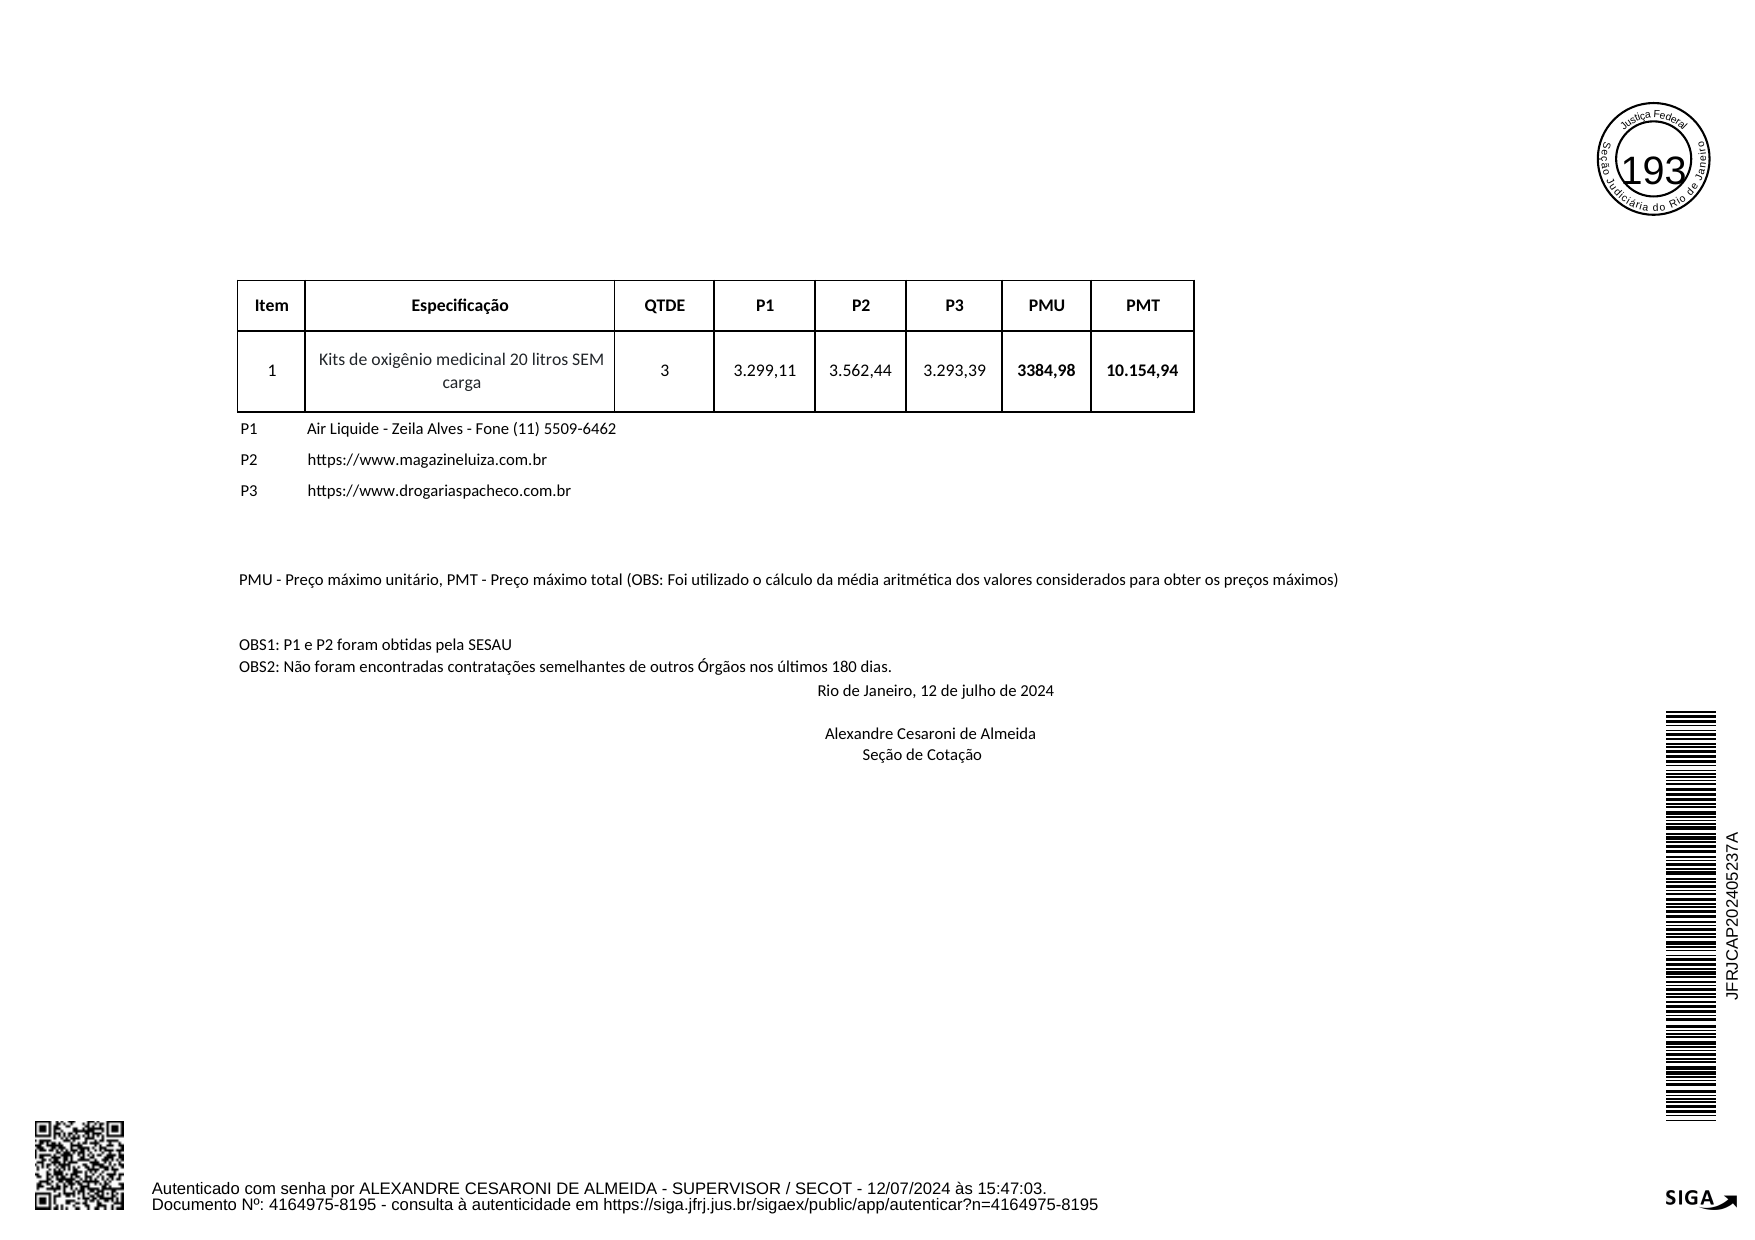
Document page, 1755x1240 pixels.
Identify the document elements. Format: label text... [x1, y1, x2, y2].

table_header QTDE [615, 281, 713, 330]
text P2 https://www.magazineluiza.com.br [150, 443, 1604, 472]
table_cell 3384,98 [1003, 332, 1090, 411]
table_cell 3 [615, 332, 713, 411]
table_cell 10.154,94 [1092, 332, 1193, 411]
table_header PMU [1003, 281, 1090, 330]
table_cell 3.562,44 [816, 332, 905, 411]
text OBS1: P1 e P2 foram obtidas pela SESAU [239, 634, 1604, 654]
table_header P2 [816, 281, 905, 330]
table_header Item [238, 281, 304, 330]
table_cell 1 [238, 332, 304, 411]
table_cell Kits de oxigênio medicinal 20 litros SEM carga [306, 332, 614, 411]
text P3 https://www.drogariaspacheco.com.br [150, 474, 1604, 503]
table_header P3 [907, 281, 1001, 330]
text P1 Air Liquide - Zeila Alves - Fone (11) 5509-6462 [150, 412, 1604, 441]
table_cell 3.299,11 [715, 332, 814, 411]
text PMU - Preço máximo unitário, PMT - Preço máximo total (OBS: Foi utilizado o cálculo da média aritmética dos valores considerados para obter os preços máximos) [239, 569, 1604, 590]
text OBS2: Não foram encontradas contratações semelhantes de outros Órgãos nos últimos 180 dias. [239, 657, 1604, 677]
table_cell [1195, 330, 1459, 411]
table_header P1 [715, 281, 814, 330]
table_cell 3.293,39 [907, 332, 1001, 411]
table_header Especificação [306, 281, 614, 330]
table_header [1195, 280, 1459, 330]
table_header PMT [1092, 281, 1193, 330]
